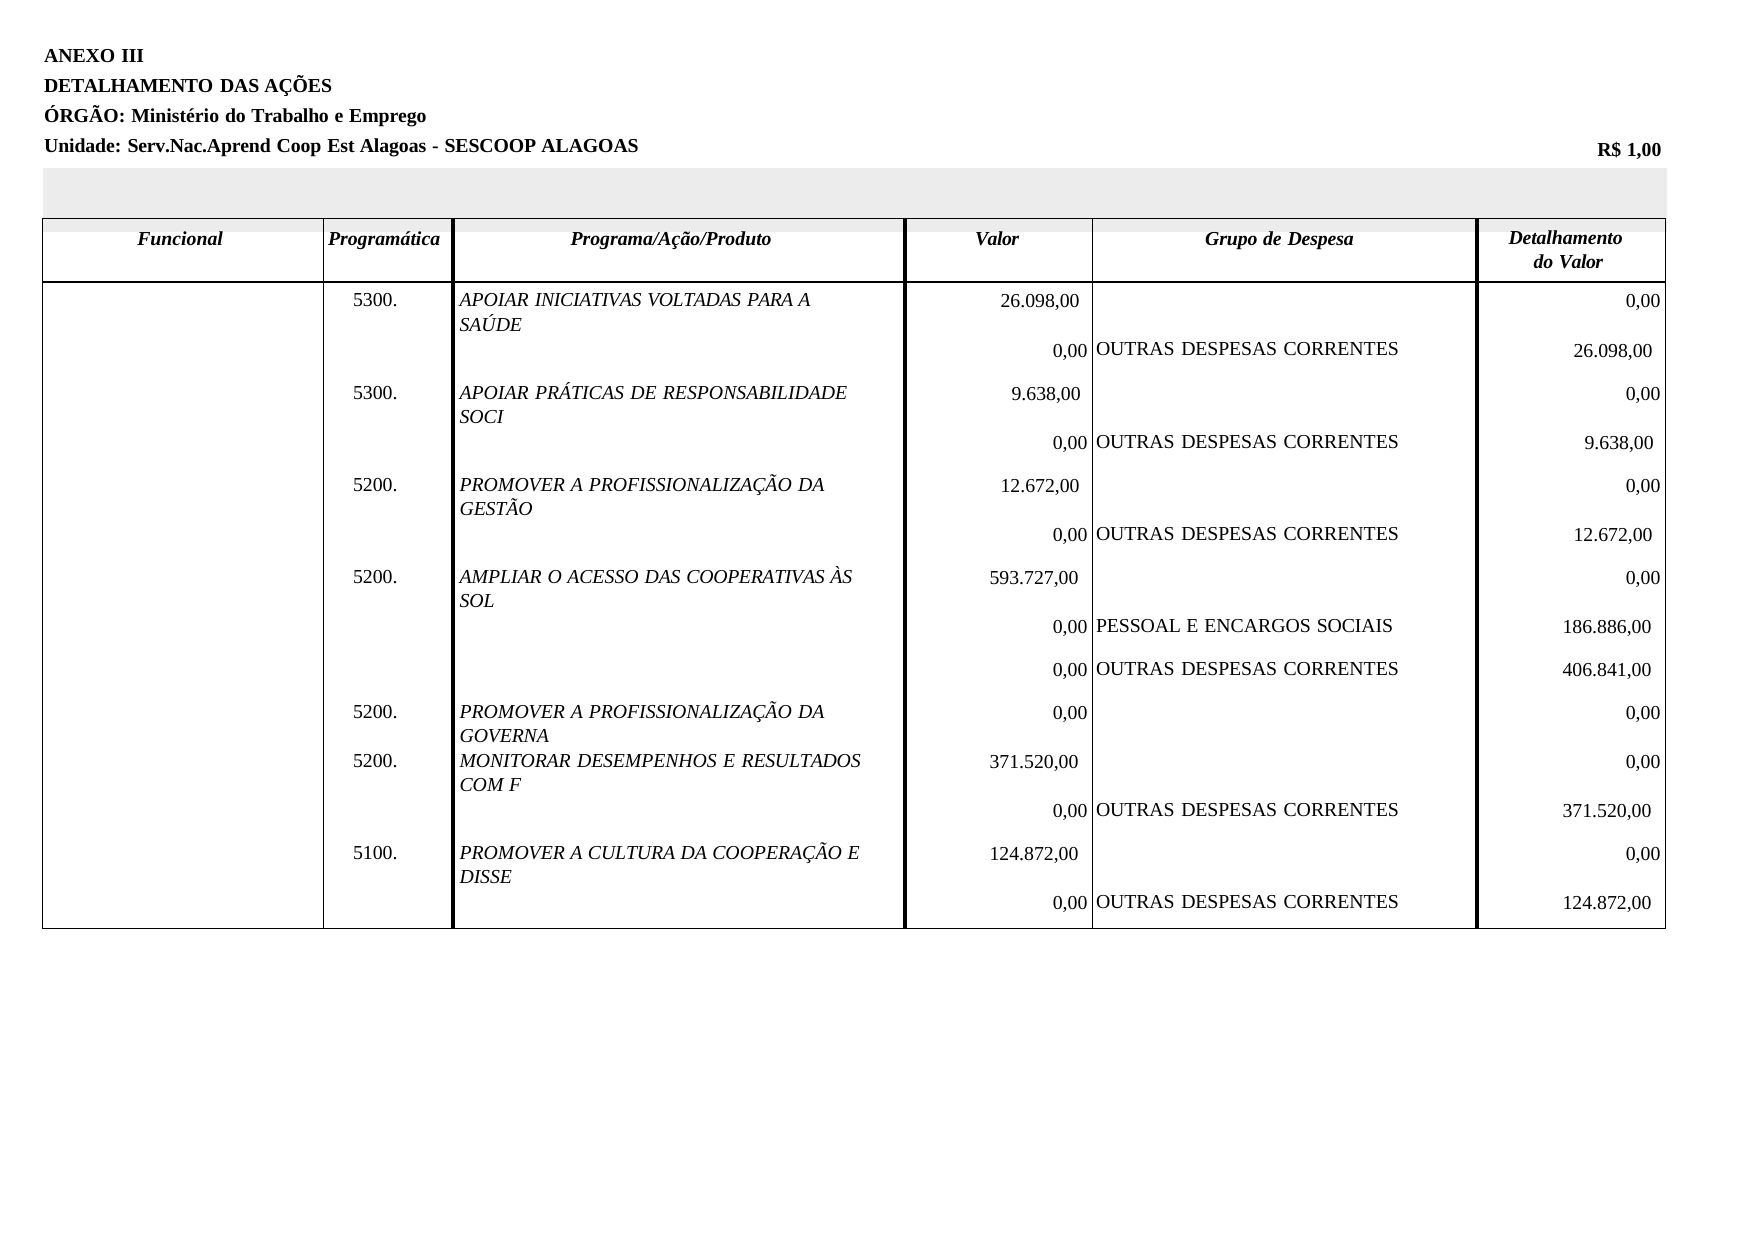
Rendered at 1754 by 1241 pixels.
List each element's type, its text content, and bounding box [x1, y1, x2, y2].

table_cell [324, 337, 451, 371]
table_cell APOIAR PRÁTICAS DE RESPONSABILIDADE [455, 371, 903, 405]
table_cell 406.841,00 [1479, 647, 1665, 690]
table_header Programática [324, 232, 451, 281]
table_cell 0,00 [1479, 555, 1665, 589]
table_cell OUTRAS DESPESAS CORRENTES [1093, 283, 1475, 371]
table_cell 124.872,00 [907, 831, 1092, 864]
table_cell [1093, 405, 1475, 429]
table_cell 5200. [324, 690, 451, 724]
table_cell 0,00 [907, 613, 1092, 647]
table_cell 371.520,00 [907, 748, 1092, 773]
table_cell [455, 429, 903, 463]
table_cell AMPLIAR O ACESSO DAS COOPERATIVAS ÀS [455, 555, 903, 589]
table_cell 0,00 [907, 690, 1092, 724]
table_cell 0,00 [1479, 371, 1665, 405]
table_cell [43, 283, 323, 928]
table_cell [1093, 690, 1475, 724]
table_cell PROMOVER A PROFISSIONALIZAÇÃO DA [455, 463, 903, 497]
table_cell [1479, 497, 1665, 521]
table_cell 26.098,00 [1479, 337, 1665, 371]
table_cell [907, 773, 1092, 797]
table_cell PESSOAL E ENCARGOS SOCIAIS [1093, 613, 1475, 647]
table_cell SOL [455, 589, 903, 613]
table_cell 0,00 [907, 647, 1092, 690]
table_cell SAÚDE [455, 313, 903, 337]
table_cell [1093, 831, 1475, 864]
table_cell [1093, 497, 1475, 521]
table_cell 371.520,00 [1479, 797, 1665, 831]
table_cell 26.098,00 [907, 283, 1092, 313]
table_cell 5300. [324, 371, 451, 405]
table_header Funcional [43, 232, 323, 281]
table_cell OUTRAS DESPESAS CORRENTES [1093, 889, 1475, 928]
table_cell [907, 724, 1092, 748]
table_cell [324, 521, 451, 555]
table_cell 0,00 [907, 521, 1092, 555]
table_cell [1093, 555, 1475, 589]
table_cell 9.638,00 [1479, 429, 1665, 463]
table_cell [907, 497, 1092, 521]
table_cell PROMOVER A CULTURA DA COOPERAÇÃO E [455, 831, 903, 864]
table_header Grupo de Despesa [1093, 232, 1475, 281]
table_cell [455, 521, 903, 555]
table_cell [324, 405, 451, 429]
table_cell OUTRAS DESPESAS CORRENTES [1093, 647, 1475, 690]
table_cell [324, 497, 451, 521]
table_cell 5300. [324, 283, 451, 313]
table_cell 0,00 [1479, 283, 1665, 313]
table_cell [1093, 748, 1475, 773]
table_cell 0,00 [907, 889, 1092, 928]
table_cell [324, 313, 451, 337]
table_cell [1093, 589, 1475, 613]
table_cell 5200. [324, 555, 451, 589]
table_cell PROMOVER A PROFISSIONALIZAÇÃO DA [455, 690, 903, 724]
table_cell 5200. [324, 463, 451, 497]
table_cell OUTRAS DESPESAS CORRENTES [1093, 797, 1475, 831]
table_cell [1093, 865, 1475, 888]
table_cell [1479, 773, 1665, 797]
table_cell 0,00 [907, 429, 1092, 463]
table_cell [907, 313, 1092, 337]
table_cell [1093, 371, 1475, 405]
table_cell [324, 589, 451, 613]
table_cell 0,00 [1479, 690, 1665, 724]
table_cell [1479, 865, 1665, 888]
table_cell [324, 613, 451, 647]
table_header Valor [907, 232, 1092, 281]
table_cell 9.638,00 [907, 371, 1092, 405]
table_cell [455, 647, 903, 690]
table_cell 593.727,00 [907, 555, 1092, 589]
table_cell [324, 724, 451, 748]
table_cell DISSE [455, 865, 903, 928]
table_cell [1479, 589, 1665, 613]
table_cell [455, 797, 903, 831]
table_header Programa/Ação/Produto [455, 232, 903, 281]
table_cell SOCI [455, 405, 903, 429]
table_cell OUTRAS DESPESAS CORRENTES [1093, 429, 1475, 463]
table_cell [1479, 724, 1665, 748]
table_cell [455, 337, 903, 371]
table_cell 186.886,00 [1479, 613, 1665, 647]
table_cell COM F [455, 773, 903, 797]
table_cell [455, 613, 903, 647]
table_cell GESTÃO [455, 497, 903, 521]
table_cell 5200. [324, 748, 451, 773]
table_cell [1093, 463, 1475, 497]
table_header Detalhamento do Valor [1479, 232, 1665, 281]
table_cell 0,00 [1479, 831, 1665, 864]
table_cell 124.872,00 [1479, 889, 1665, 928]
table_cell [1093, 724, 1475, 748]
table_cell 0,00 [907, 797, 1092, 831]
table_cell [324, 797, 451, 831]
table_cell [907, 589, 1092, 613]
table_cell [1479, 405, 1665, 429]
table_cell [1093, 773, 1475, 797]
table_cell MONITORAR DESEMPENHOS E RESULTADOS [455, 748, 903, 773]
table_cell 0,00 [1479, 748, 1665, 773]
table_cell 0,00 [1479, 463, 1665, 497]
table_cell [324, 647, 451, 690]
table_cell OUTRAS DESPESAS CORRENTES [1093, 521, 1475, 555]
table_cell 5100. [324, 831, 451, 928]
table_cell 0,00 [907, 337, 1092, 371]
table_cell [907, 865, 1092, 888]
table_cell 12.672,00 [907, 463, 1092, 497]
table_cell [907, 405, 1092, 429]
table_cell GOVERNA [455, 724, 903, 748]
table_cell [324, 773, 451, 797]
table_cell 12.672,00 [1479, 521, 1665, 555]
table_cell [324, 429, 451, 463]
table_cell APOIAR INICIATIVAS VOLTADAS PARA A [455, 283, 903, 313]
table_cell [1479, 313, 1665, 337]
